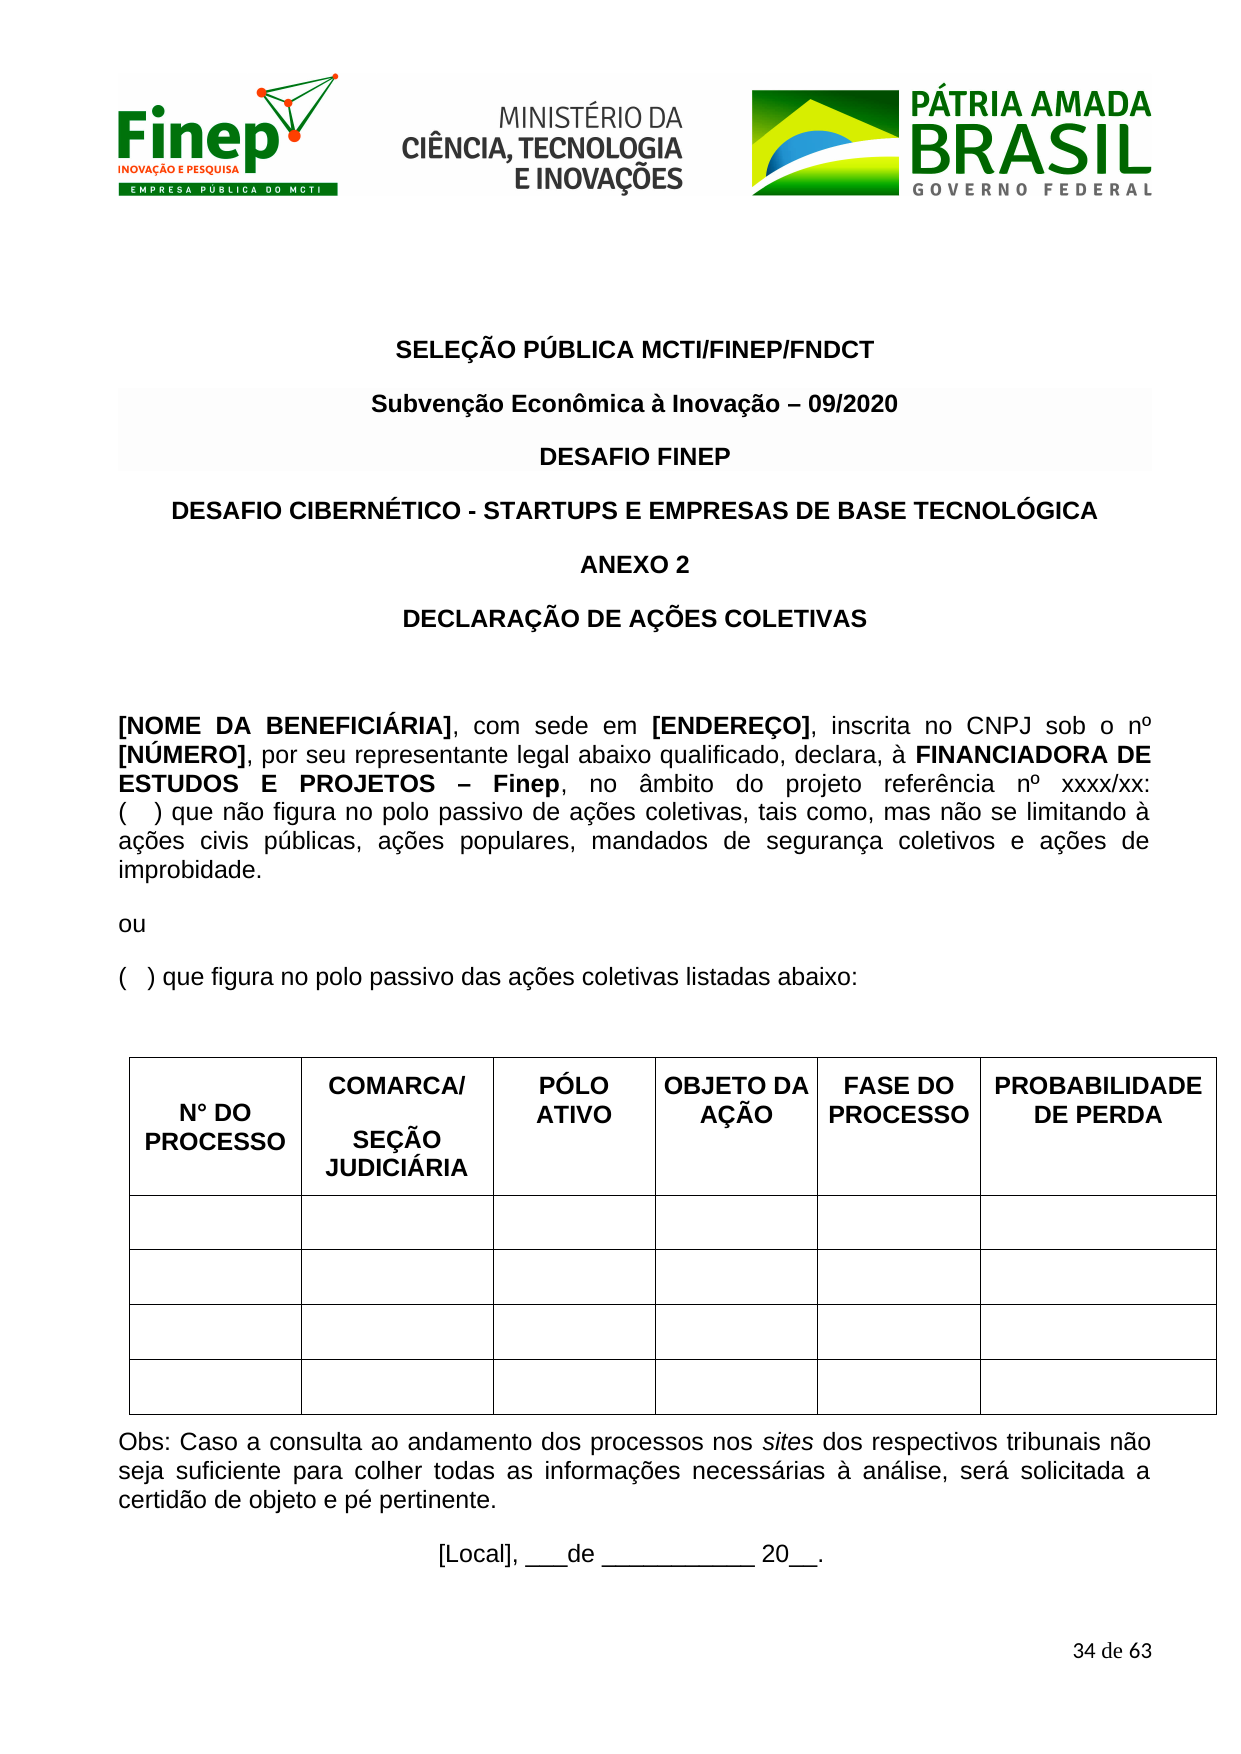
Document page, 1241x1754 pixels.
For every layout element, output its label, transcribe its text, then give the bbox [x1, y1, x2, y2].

table_cell [494, 1196, 655, 1249]
text ( ) que figura no polo passivo das ações coletivas listadas abaixo: [118, 962, 1152, 991]
table_cell [656, 1250, 817, 1304]
table_cell [656, 1360, 817, 1414]
table_cell [494, 1305, 655, 1359]
table_cell [130, 1305, 301, 1359]
table_cell [981, 1360, 1216, 1414]
table_cell [818, 1196, 980, 1249]
table_header PROBABILIDADE DE PERDA [981, 1058, 1216, 1194]
table_cell [302, 1196, 493, 1249]
text ANEXO 2 [118, 550, 1152, 578]
table_cell [981, 1250, 1216, 1304]
text DESAFIO FINEP [118, 442, 1152, 471]
text SELEÇÃO PÚBLICA MCTI/FINEP/FNDCT [118, 335, 1152, 363]
table_header COMARCA/ SEÇÃO JUDICIÁRIA [302, 1058, 493, 1194]
table_cell [130, 1360, 301, 1414]
table_cell [494, 1360, 655, 1414]
text DESAFIO CIBERNÉTICO - STARTUPS E EMPRESAS DE BASE TECNOLÓGICA [118, 496, 1152, 525]
text DECLARAÇÃO DE AÇÕES COLETIVAS [118, 603, 1152, 632]
text ou [118, 908, 1152, 937]
table_cell [818, 1360, 980, 1414]
text [NOME DA BENEFICIÁRIA], com sede em [ENDEREÇO], inscrita no CNPJ sob o nº [NÚMERO], por seu representante legal abaixo qualificado, declara, à FINANCIADORA DE ESTUDOS E PROJETOS – Finep, no âmbito do projeto referência nº xxxx/xx: ( ) que não figura no polo passivo de ações coletivas, tais como, mas não se limitando à ações civis públicas, ações populares, mandados de segurança coletivos e ações de improbidade. [118, 711, 1152, 883]
table_cell [656, 1305, 817, 1359]
table_cell [981, 1196, 1216, 1249]
table_header OBJETO DA AÇÃO [656, 1058, 817, 1194]
text Obs: Caso a consulta ao andamento dos processos nos sites dos respectivos tribunais não seja suficiente para colher todas as informações necessárias à análise, será solicitada a certidão de objeto e pé pertinente. [118, 1427, 1152, 1513]
table_cell [818, 1250, 980, 1304]
table_header N° DO PROCESSO [130, 1058, 301, 1194]
table_cell [302, 1360, 493, 1414]
table_cell [981, 1305, 1216, 1359]
text [Local], ___de ___________ 20__. [118, 1538, 1152, 1567]
table_cell [494, 1250, 655, 1304]
table_cell [130, 1196, 301, 1249]
table_cell [130, 1250, 301, 1304]
table_header PÓLO ATIVO [494, 1058, 655, 1194]
table_cell [656, 1196, 817, 1249]
table_cell [302, 1250, 493, 1304]
text Subvenção Econômica à Inovação – 09/2020 [118, 388, 1152, 417]
table_header FASE DO PROCESSO [818, 1058, 980, 1194]
table_cell [818, 1305, 980, 1359]
table_cell [302, 1305, 493, 1359]
